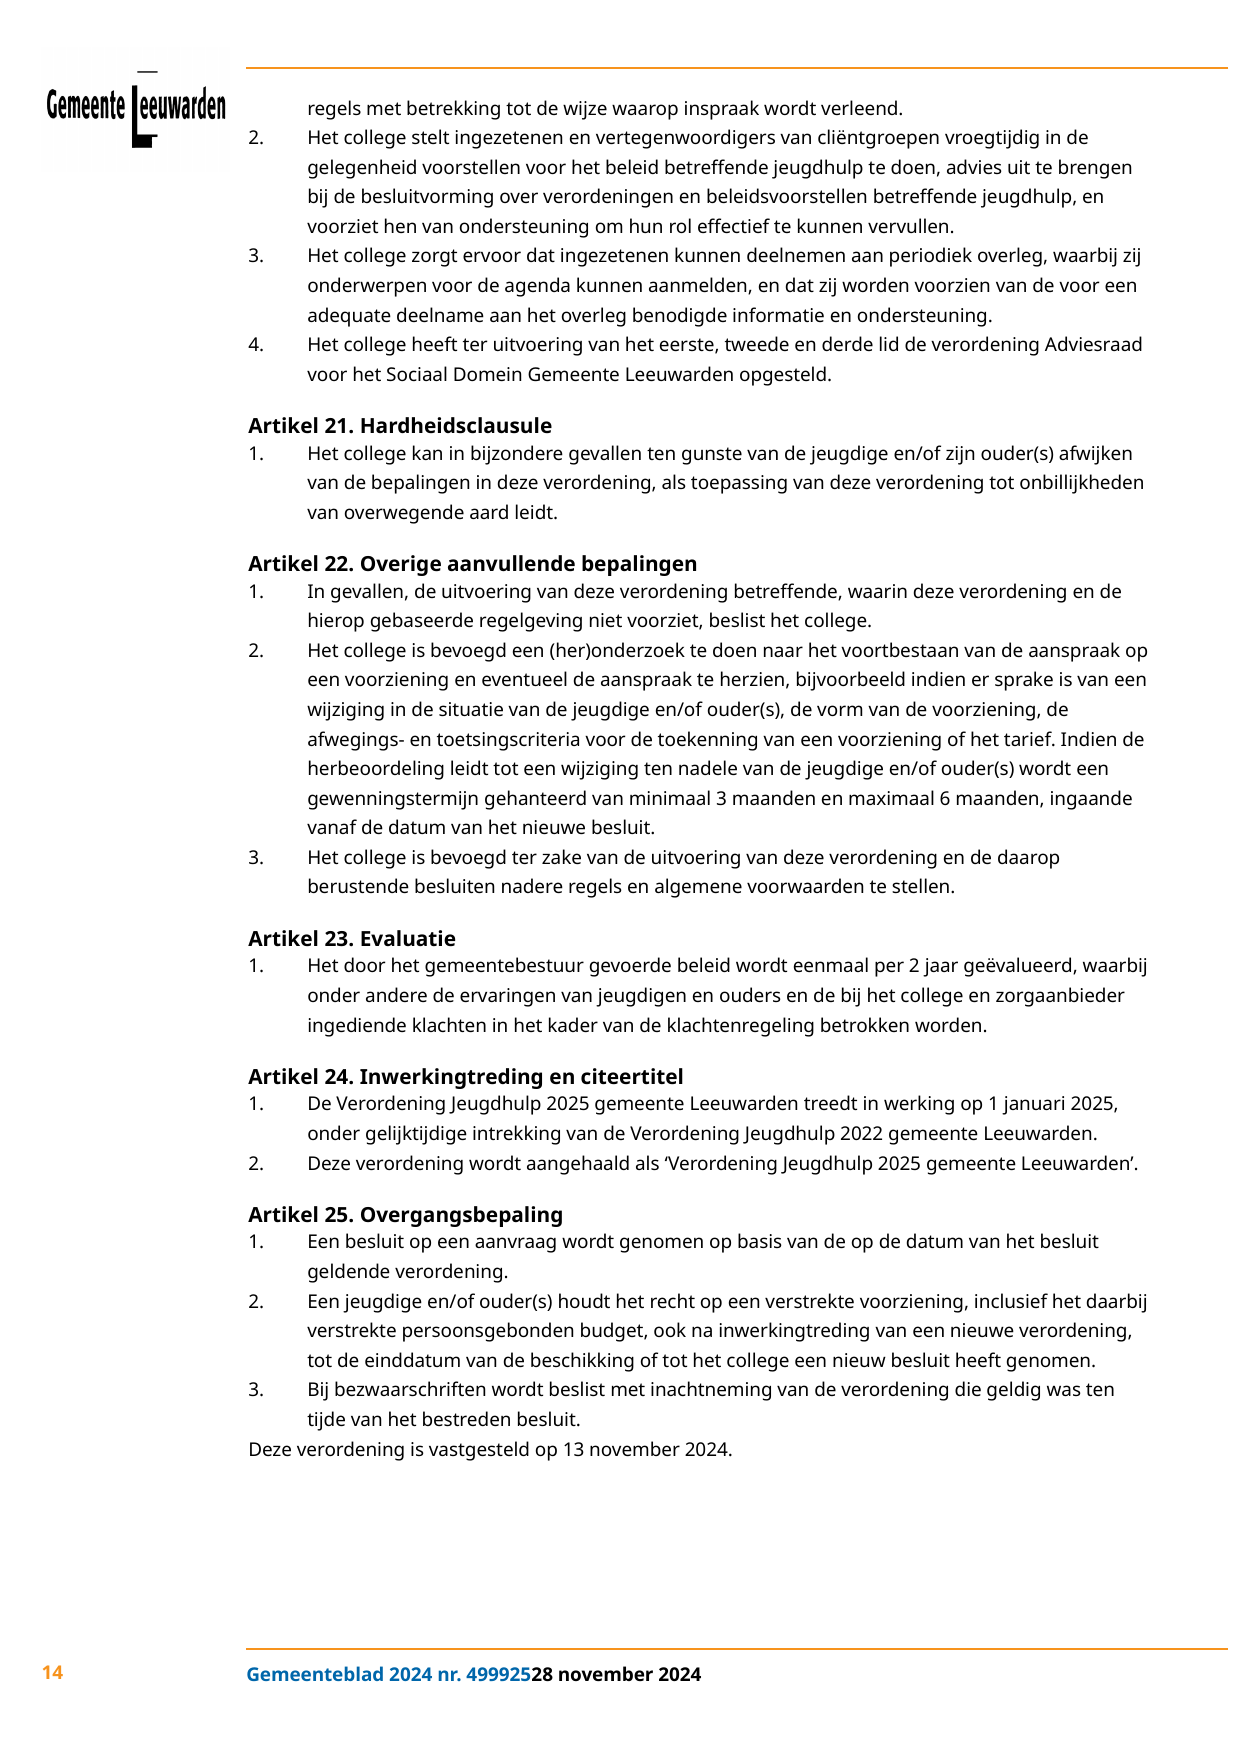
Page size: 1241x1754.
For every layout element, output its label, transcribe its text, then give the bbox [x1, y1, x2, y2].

list Het college zorgt ervoor dat ingezetenen kunnen deelnemen aan periodiek overleg, waarbij zij onderwerpen voor de agenda kunnen aanmelden, en dat zij worden voorzien van de voor een adequate deelname aan het overleg benodigde informatie en ondersteuning. [248, 243, 1152, 328]
list De Verordening Jeugdhulp 2025 gemeente Leeuwarden treedt in werking op 1 januari 2025, onder gelijktijdige intrekking van de Verordening Jeugdhulp 2022 gemeente Leeuwarden. [248, 1091, 1152, 1146]
text Artikel 24. Inwerkingtreding en citeertitel [248, 1062, 1152, 1091]
picture [41, 47, 231, 172]
list In gevallen, de uitvoering van deze verordening betreffende, waarin deze verordening en de hierop gebaseerde regelgeving niet voorziet, beslist het college. [248, 578, 1152, 633]
list regels met betrekking tot de wijze waarop inspraak wordt verleend. [248, 95, 1152, 121]
list Het college is bevoegd ter zake van de uitvoering van deze verordening en de daarop berustende besluiten nadere regels en algemene voorwaarden te stellen. [248, 844, 1152, 899]
text Artikel 23. Evaluatie [248, 924, 1152, 953]
text Deze verordening is vastgesteld op 13 november 2024. [248, 1436, 1152, 1461]
list Het college kan in bijzondere gevallen ten gunste van de jeugdige en/of zijn ouder(s) afwijken van de bepalingen in deze verordening, als toepassing van deze verordening tot onbillijkheden van overwegende aard leidt. [248, 440, 1152, 525]
list Het college heeft ter uitvoering van het eerste, tweede en derde lid de verordening Adviesraad voor het Sociaal Domein Gemeente Leeuwarden opgesteld. [248, 331, 1152, 387]
list Het college is bevoegd een (her)onderzoek te doen naar het voortbestaan van de aanspraak op een voorziening en eventueel de aanspraak te herzien, bijvoorbeeld indien er sprake is van een wijziging in de situatie van de jeugdige en/of ouder(s), de vorm van de voorziening, de afwegings- en toetsingscriteria voor de toekenning van een voorziening of het tarief. Indien de herbeoordeling leidt tot een wijziging ten nadele van de jeugdige en/of ouder(s) wordt een gewenningstermijn gehanteerd van minimaal 3 maanden en maximaal 6 maanden, ingaande vanaf de datum van het nieuwe besluit. [248, 637, 1152, 840]
list Deze verordening wordt aangehaald als ‘Verordening Jeugdhulp 2025 gemeente Leeuwarden’. [248, 1150, 1152, 1176]
text Artikel 21. Hardheidsclausule [248, 411, 1152, 440]
list Een besluit op een aanvraag wordt genomen op basis van de op de datum van het besluit geldende verordening. [248, 1229, 1152, 1284]
list Een jeugdige en/of ouder(s) houdt het recht op een verstrekte voorziening, inclusief het daarbij verstrekte persoonsgebonden budget, ook na inwerkingtreding van een nieuwe verordening, tot de einddatum van de beschikking of tot het college een nieuw besluit heeft genomen. [248, 1288, 1152, 1373]
list Bij bezwaarschriften wordt beslist met inachtneming van de verordening die geldig was ten tijde van het bestreden besluit. [248, 1377, 1152, 1432]
text Artikel 22. Overige aanvullende bepalingen [248, 549, 1152, 578]
text Artikel 25. Overgangsbepaling [248, 1200, 1152, 1229]
list Het door het gemeentebestuur gevoerde beleid wordt eenmaal per 2 jaar geëvalueerd, waarbij onder andere de ervaringen van jeugdigen en ouders en de bij het college en zorgaanbieder ingediende klachten in het kader van de klachtenregeling betrokken worden. [248, 953, 1152, 1037]
list Het college stelt ingezetenen en vertegenwoordigers van cliëntgroepen vroegtijdig in de gelegenheid voorstellen voor het beleid betreffende jeugdhulp te doen, advies uit te brengen bij de besluitvorming over verordeningen en beleidsvoorstellen betreffende jeugdhulp, en voorziet hen van ondersteuning om hun rol effectief te kunnen vervullen. [248, 124, 1152, 239]
